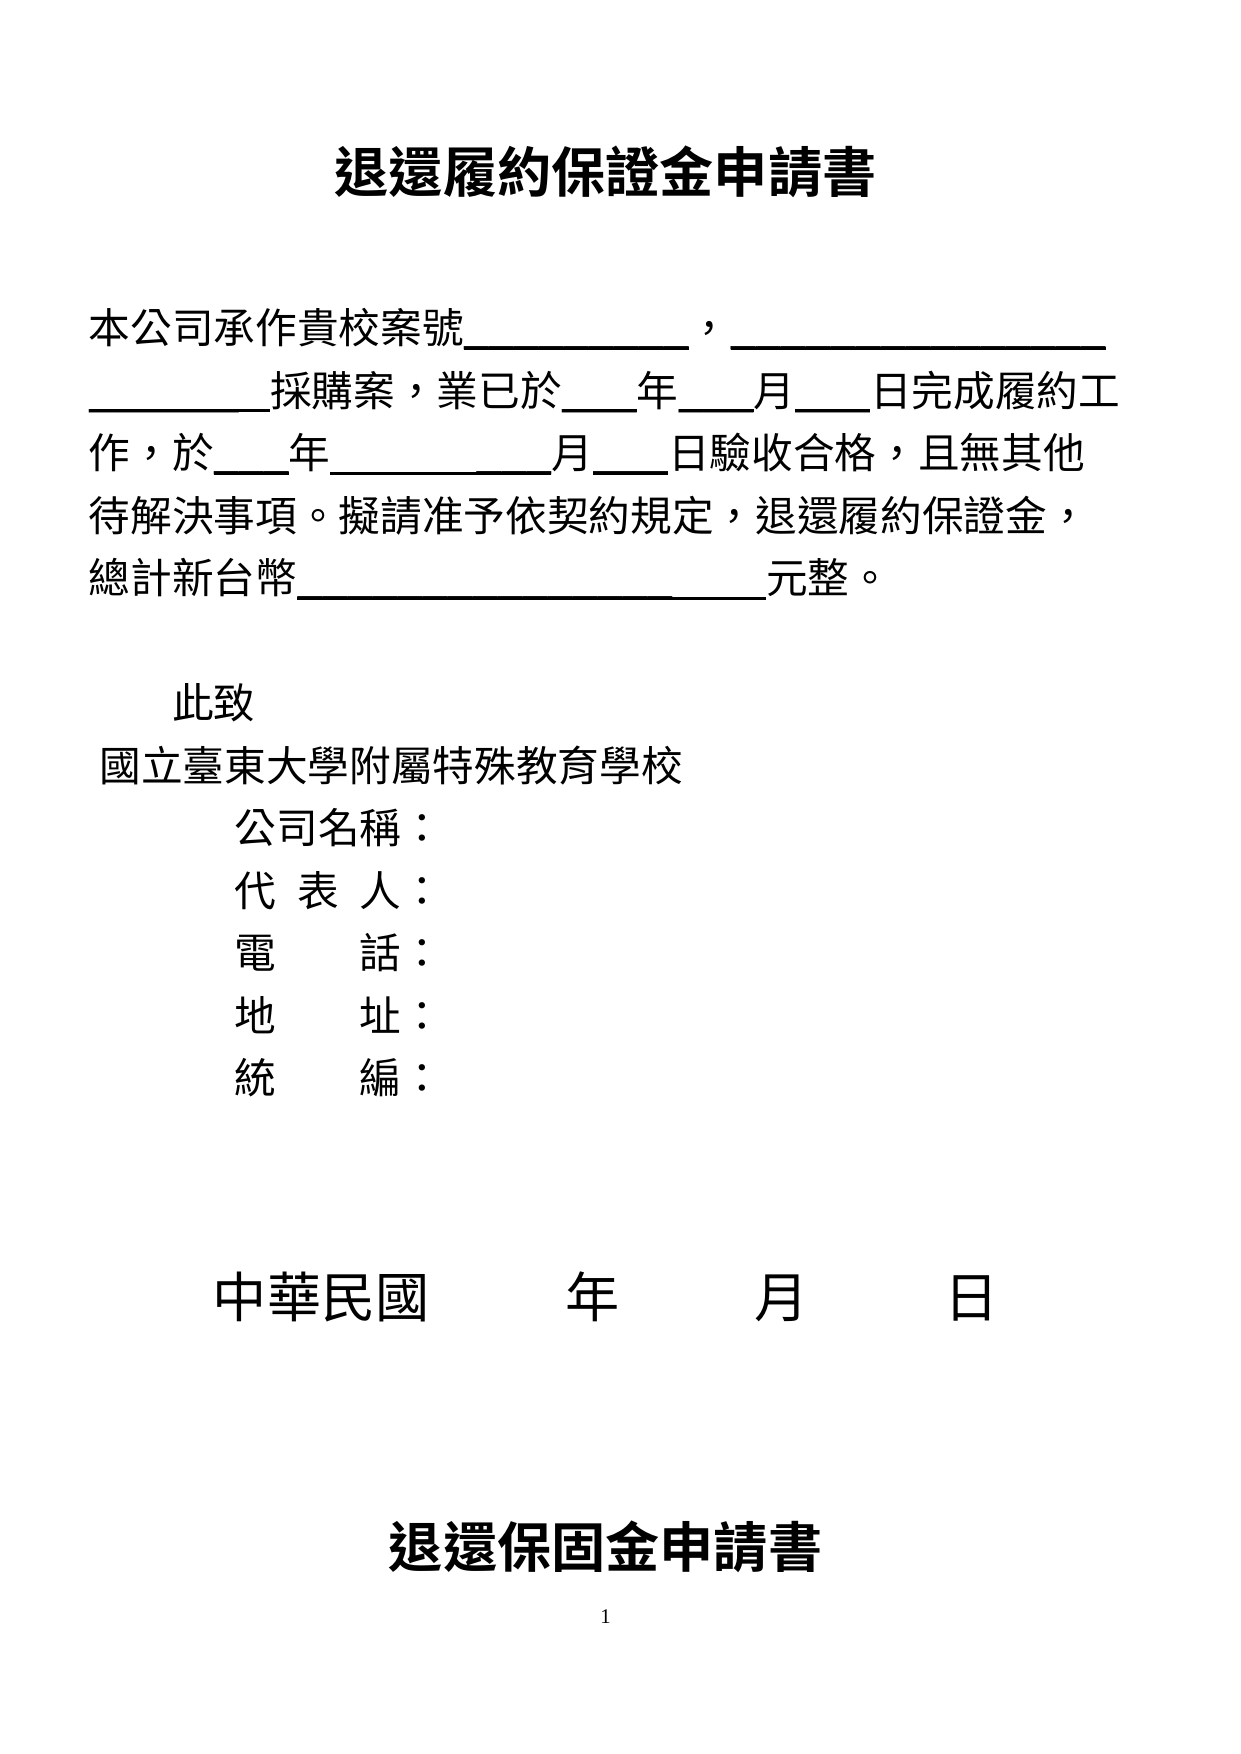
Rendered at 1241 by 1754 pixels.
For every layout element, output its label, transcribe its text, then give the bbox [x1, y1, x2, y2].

text 地 址： [89, 971, 1122, 1034]
text 本公司承作貴校案號_________，_____________________ 採購案，業已於___年___月___日完成履約工作，於___年 ___月___日驗收合格，且無其他待解決事項。擬請准予依契約規定，退還履約保證金，總計新台幣_______________ 元整。 [89, 284, 1122, 596]
text 代 表 人： [89, 846, 1122, 909]
text 公司名稱： [89, 784, 1122, 846]
text 中華民國 年 月 日 [89, 1221, 1122, 1346]
text 退還保固金申請書 [89, 1471, 1122, 1596]
text 此致 [89, 659, 1122, 721]
text 電 話： [89, 909, 1122, 971]
text 國立臺東大學附屬特殊教育學校 [89, 721, 1122, 784]
text 退還履約保證金申請書 [89, 96, 1122, 221]
text 統 編： [89, 1034, 1122, 1096]
